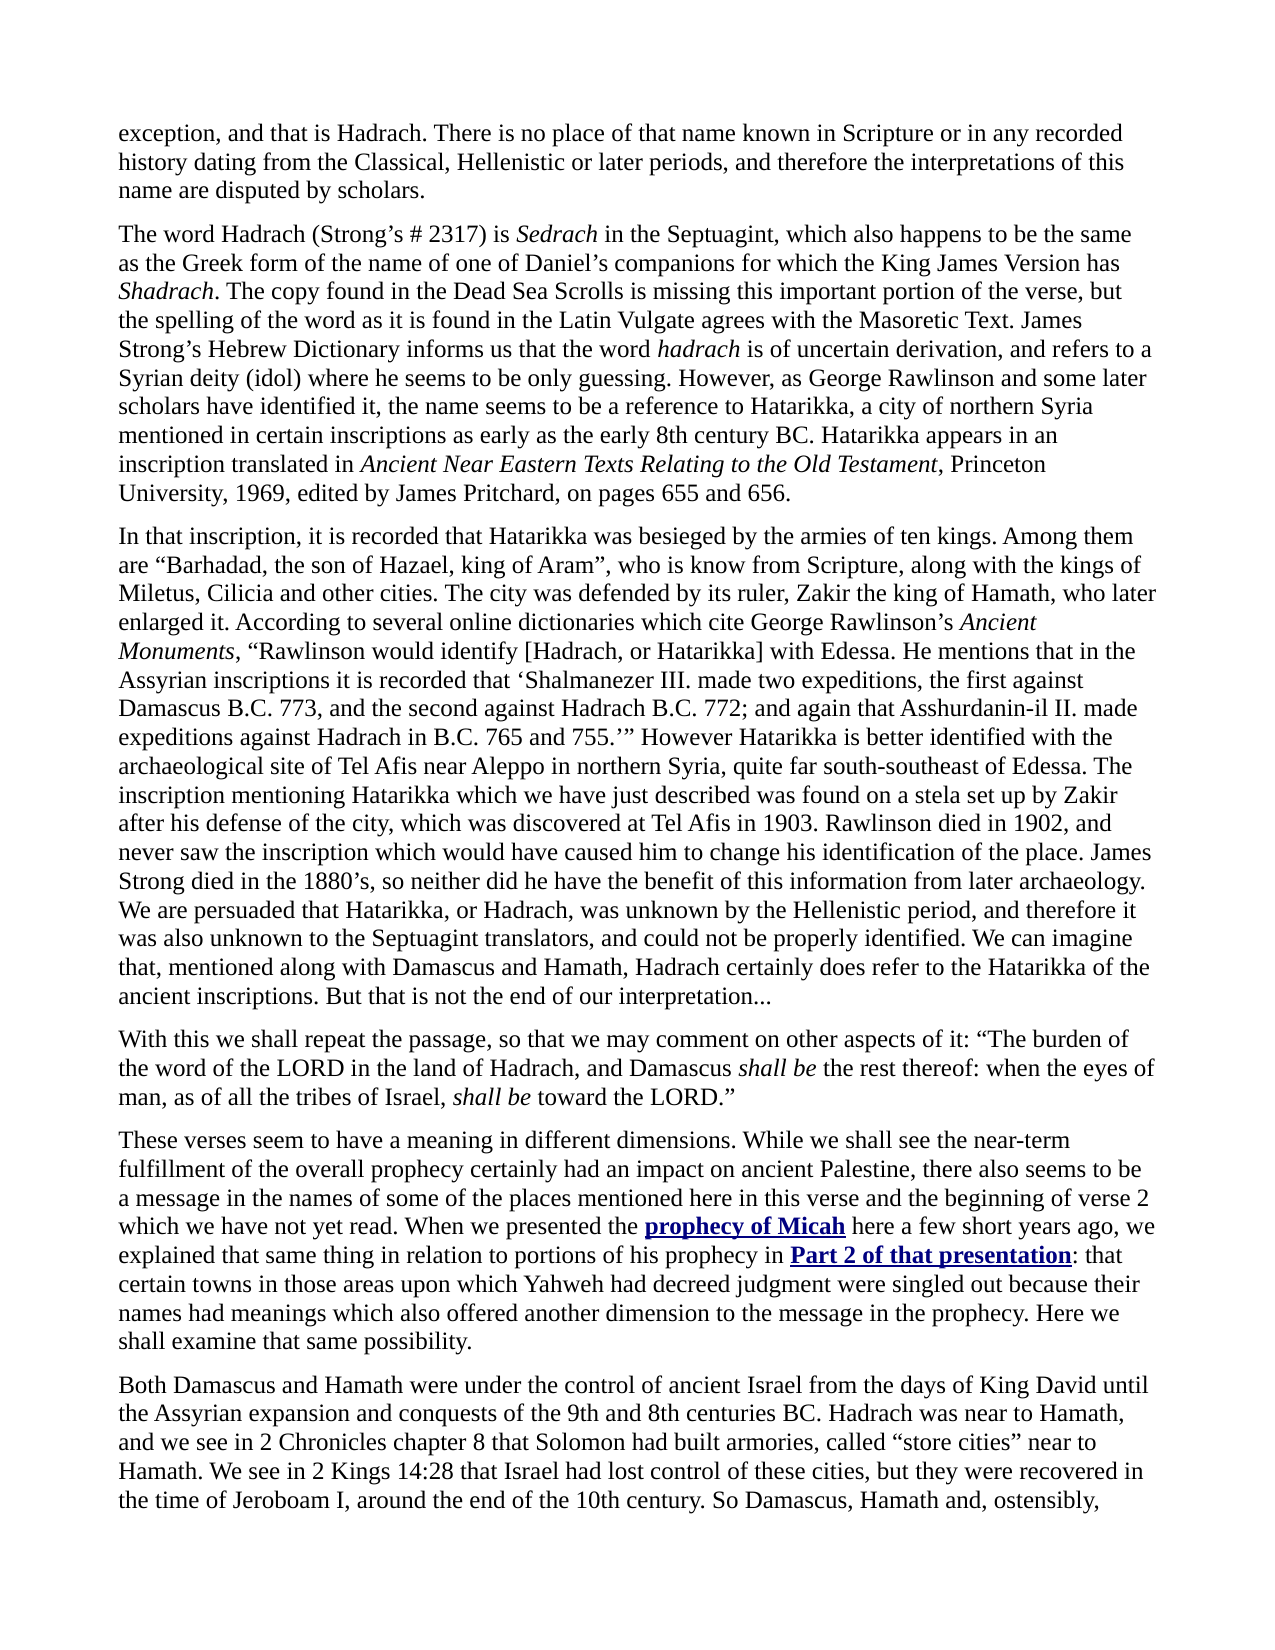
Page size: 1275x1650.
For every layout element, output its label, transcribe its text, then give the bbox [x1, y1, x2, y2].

text In that inscription, it is recorded that Hatarikka was besieged by the armies of ten kings. Among them are “Barhadad, the son of Hazael, king of Aram”, who is know from Scripture, along with the kings of Miletus, Cilicia and other cities. The city was defended by its ruler, Zakir the king of Hamath, who later enlarged it. According to several online dictionaries which cite George Rawlinson’s Ancient Monuments, “Rawlinson would identify [Hadrach, or Hatarikka] with Edessa. He mentions that in the Assyrian inscriptions it is recorded that ‘Shalmanezer III. made two expeditions, the first against Damascus B.C. 773, and the second against Hadrach B.C. 772; and again that Asshurdanin-il II. made expeditions against Hadrach in B.C. 765 and 755.’” However Hatarikka is better identified with the archaeological site of Tel Afis near Aleppo in northern Syria, quite far south-southeast of Edessa. The inscription mentioning Hatarikka which we have just described was found on a stela set up by Zakir after his defense of the city, which was discovered at Tel Afis in 1903. Rawlinson died in 1902, and never saw the inscription which would have caused him to change his identification of the place. James Strong died in the 1880’s, so neither did he have the benefit of this information from later archaeology. We are persuaded that Hatarikka, or Hadrach, was unknown by the Hellenistic period, and therefore it was also unknown to the Septuagint translators, and could not be properly identified. We can imagine that, mentioned along with Damascus and Hamath, Hadrach certainly does refer to the Hatarikka of the ancient inscriptions. But that is not the end of our interpretation... [118, 521, 1157, 1010]
text Both Damascus and Hamath were under the control of ancient Israel from the days of King David until the Assyrian expansion and conquests of the 9th and 8th centuries BC. Hadrach was near to Hamath, and we see in 2 Chronicles chapter 8 that Solomon had built armories, called “store cities” near to Hamath. We see in 2 Kings 14:28 that Israel had lost control of these cities, but they were recovered in the time of Jeroboam I, around the end of the 10th century. So Damascus, Hamath and, ostensibly, [118, 1370, 1157, 1513]
text The word Hadrach (Strong’s # 2317) is Sedrach in the Septuagint, which also happens to be the same as the Greek form of the name of one of Daniel’s companions for which the King James Version has Shadrach. The copy found in the Dead Sea Scrolls is missing this important portion of the verse, but the spelling of the word as it is found in the Latin Vulgate agrees with the Masoretic Text. James Strong’s Hebrew Dictionary informs us that the word hadrach is of uncertain derivation, and refers to a Syrian deity (idol) where he seems to be only guessing. However, as George Rawlinson and some later scholars have identified it, the name seems to be a reference to Hatarikka, a city of northern Syria mentioned in certain inscriptions as early as the early 8th century BC. Hatarikka appears in an inscription translated in Ancient Near Eastern Texts Relating to the Old Testament, Princeton University, 1969, edited by James Pritchard, on pages 655 and 656. [118, 219, 1157, 506]
text These verses seem to have a meaning in different dimensions. While we shall see the near-term fulfillment of the overall prophecy certainly had an impact on ancient Palestine, there also seems to be a message in the names of some of the places mentioned here in this verse and the beginning of verse 2 which we have not yet read. When we presented the prophecy of Micah here a few short years ago, we explained that same thing in relation to portions of his prophecy in Part 2 of that presentation: that certain towns in those areas upon which Yahweh had decreed judgment were singled out because their names had meanings which also offered another dimension to the message in the prophecy. Here we shall examine that same possibility. [118, 1125, 1157, 1355]
text With this we shall repeat the passage, so that we may comment on other aspects of it: “The burden of the word of the LORD in the land of Hadrach, and Damascus shall be the rest thereof: when the eyes of man, as of all the tribes of Israel, shall be toward the LORD.” [118, 1024, 1157, 1111]
text exception, and that is Hadrach. There is no place of that name known in Scripture or in any recorded history dating from the Classical, Hellenistic or later periods, and therefore the interpretations of this name are disputed by scholars. [118, 118, 1157, 204]
